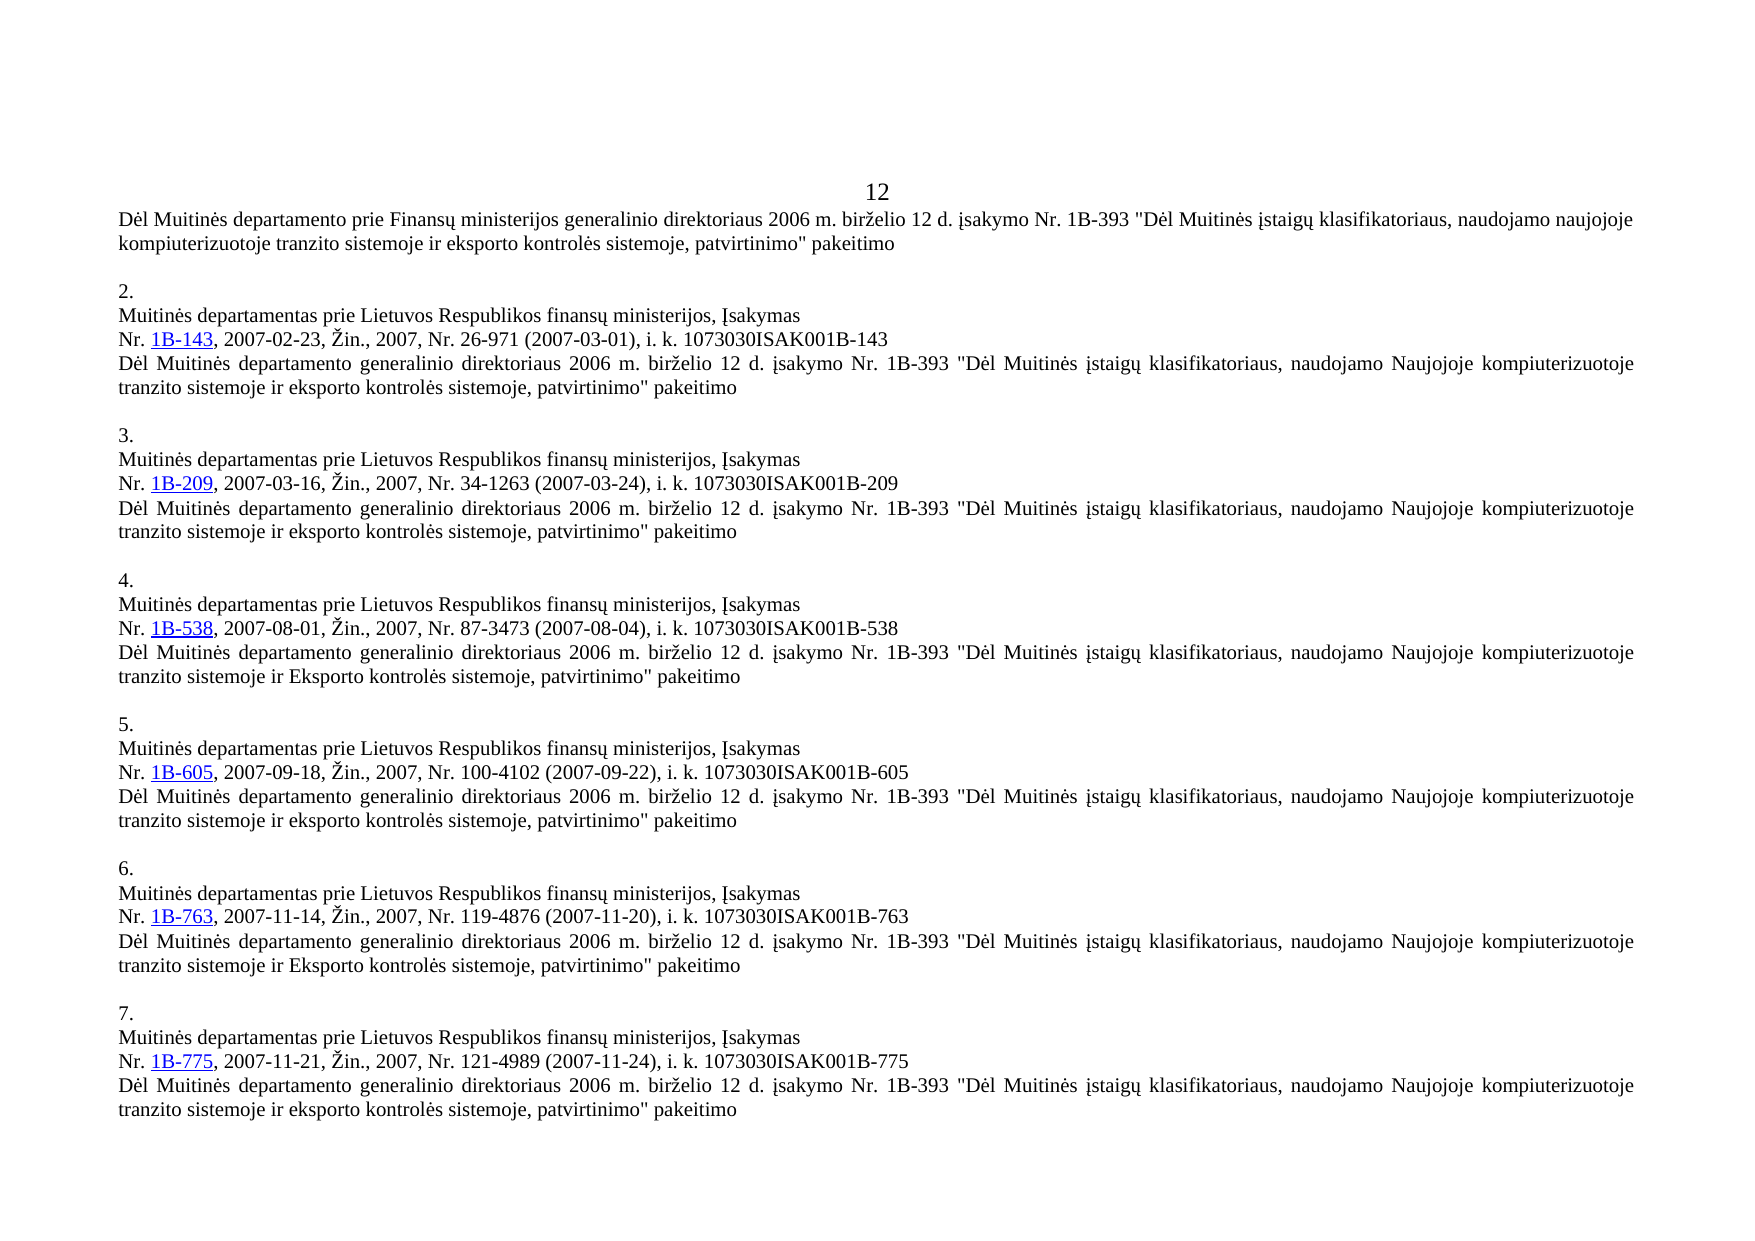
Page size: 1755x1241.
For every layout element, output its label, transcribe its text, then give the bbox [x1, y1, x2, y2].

text Muitinės departamentas prie Lietuvos Respublikos finansų ministerijos, Įsakymas [118, 592, 1636, 616]
text Muitinės departamentas prie Lietuvos Respublikos finansų ministerijos, Įsakymas [118, 736, 1636, 760]
text Muitinės departamentas prie Lietuvos Respublikos finansų ministerijos, Įsakymas [118, 880, 1636, 904]
text Dėl Muitinės departamento prie Finansų ministerijos generalinio direktoriaus 2006 m. birželio 12 d. įsakymo Nr. 1B-393 "Dėl Muitinės įstaigų klasifikatoriaus, naudojamo naujojoje kompiuterizuotoje tranzito sistemoje ir eksporto kontrolės sistemoje, patvirtinimo" pakeitimo [118, 207, 1636, 255]
text Muitinės departamentas prie Lietuvos Respublikos finansų ministerijos, Įsakymas [118, 303, 1636, 327]
text Nr. 1B-143, 2007-02-23, Žin., 2007, Nr. 26-971 (2007-03-01), i. k. 1073030ISAK001B-143 [118, 327, 1636, 351]
text Nr. 1B-538, 2007-08-01, Žin., 2007, Nr. 87-3473 (2007-08-04), i. k. 1073030ISAK001B-538 [118, 616, 1636, 640]
text Muitinės departamentas prie Lietuvos Respublikos finansų ministerijos, Įsakymas [118, 1025, 1636, 1049]
text Nr. 1B-775, 2007-11-21, Žin., 2007, Nr. 121-4989 (2007-11-24), i. k. 1073030ISAK001B-775 [118, 1049, 1636, 1073]
text 6. [118, 856, 1636, 880]
text Nr. 1B-605, 2007-09-18, Žin., 2007, Nr. 100-4102 (2007-09-22), i. k. 1073030ISAK001B-605 [118, 760, 1636, 784]
text Nr. 1B-763, 2007-11-14, Žin., 2007, Nr. 119-4876 (2007-11-20), i. k. 1073030ISAK001B-763 [118, 904, 1636, 928]
text Dėl Muitinės departamento generalinio direktoriaus 2006 m. birželio 12 d. įsakymo Nr. 1B-393 "Dėl Muitinės įstaigų klasifikatoriaus, naudojamo Naujojoje kompiuterizuotoje tranzito sistemoje ir Eksporto kontrolės sistemoje, patvirtinimo" pakeitimo [118, 640, 1636, 688]
text Muitinės departamentas prie Lietuvos Respublikos finansų ministerijos, Įsakymas [118, 447, 1636, 471]
text 3. [118, 423, 1636, 447]
text 2. [118, 279, 1636, 303]
text Dėl Muitinės departamento generalinio direktoriaus 2006 m. birželio 12 d. įsakymo Nr. 1B-393 "Dėl Muitinės įstaigų klasifikatoriaus, naudojamo Naujojoje kompiuterizuotoje tranzito sistemoje ir Eksporto kontrolės sistemoje, patvirtinimo" pakeitimo [118, 928, 1636, 977]
text 4. [118, 568, 1636, 592]
text Dėl Muitinės departamento generalinio direktoriaus 2006 m. birželio 12 d. įsakymo Nr. 1B-393 "Dėl Muitinės įstaigų klasifikatoriaus, naudojamo Naujojoje kompiuterizuotoje tranzito sistemoje ir eksporto kontrolės sistemoje, patvirtinimo" pakeitimo [118, 495, 1636, 543]
text Dėl Muitinės departamento generalinio direktoriaus 2006 m. birželio 12 d. įsakymo Nr. 1B-393 "Dėl Muitinės įstaigų klasifikatoriaus, naudojamo Naujojoje kompiuterizuotoje tranzito sistemoje ir eksporto kontrolės sistemoje, patvirtinimo" pakeitimo [118, 784, 1636, 832]
text Dėl Muitinės departamento generalinio direktoriaus 2006 m. birželio 12 d. įsakymo Nr. 1B-393 "Dėl Muitinės įstaigų klasifikatoriaus, naudojamo Naujojoje kompiuterizuotoje tranzito sistemoje ir eksporto kontrolės sistemoje, patvirtinimo" pakeitimo [118, 351, 1636, 399]
text Nr. 1B-209, 2007-03-16, Žin., 2007, Nr. 34-1263 (2007-03-24), i. k. 1073030ISAK001B-209 [118, 471, 1636, 495]
text 5. [118, 712, 1636, 736]
text Dėl Muitinės departamento generalinio direktoriaus 2006 m. birželio 12 d. įsakymo Nr. 1B-393 "Dėl Muitinės įstaigų klasifikatoriaus, naudojamo Naujojoje kompiuterizuotoje tranzito sistemoje ir eksporto kontrolės sistemoje, patvirtinimo" pakeitimo [118, 1073, 1636, 1121]
text 7. [118, 1001, 1636, 1025]
